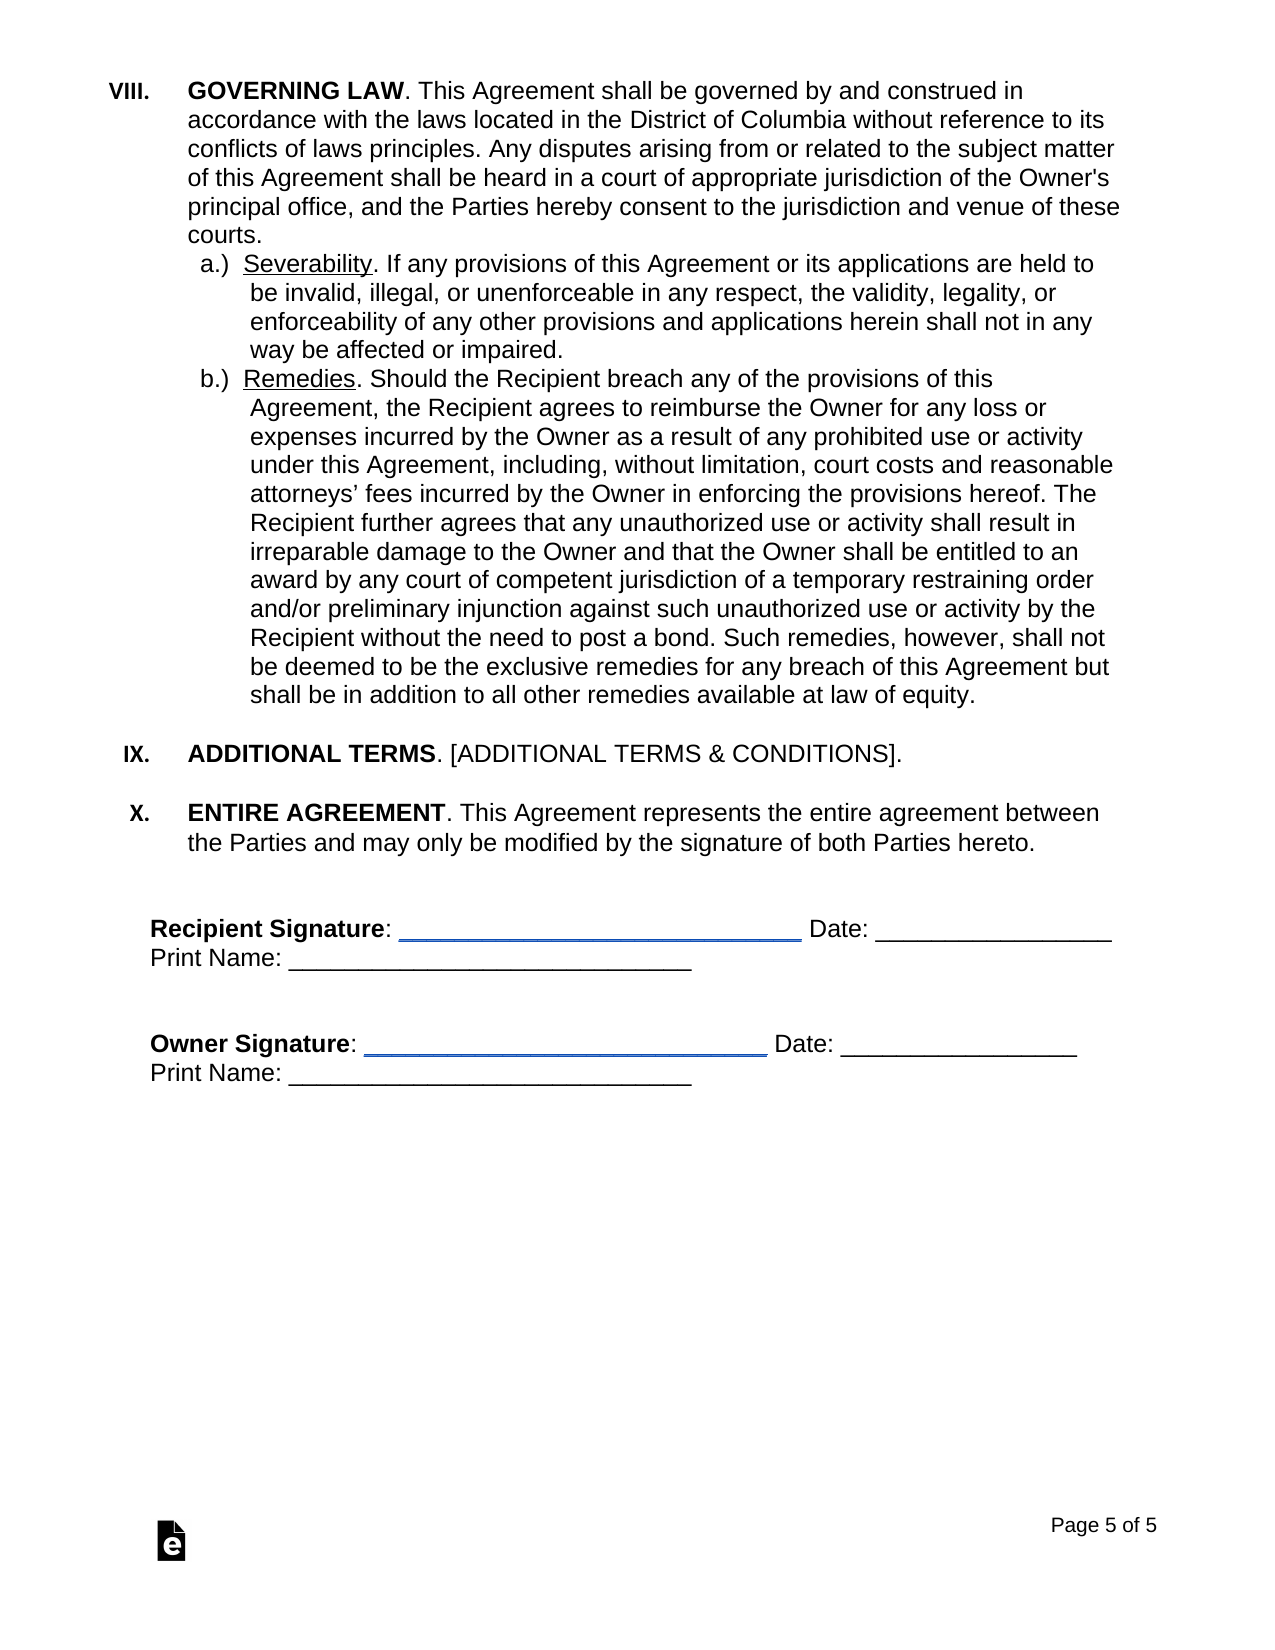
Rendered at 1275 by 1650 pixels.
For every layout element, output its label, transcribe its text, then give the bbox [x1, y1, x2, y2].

text Print Name: _____________________________ [150, 943, 1125, 972]
text Recipient Signature: _____________________________ Date: _________________ [150, 914, 1125, 943]
text a.) Severability. If any provisions of this Agreement or its applications are held to be invalid, illegal, or unenforceable in any respect, the validity, legality, or enforceability of any other provisions and applications herein shall not in any way be affected or impaired. [200, 249, 1125, 364]
text Owner Signature: _____________________________ Date: _________________ [150, 1029, 1125, 1058]
list ADDITIONAL TERMS. [ADDITIONAL TERMS & CONDITIONS]. [150, 738, 1125, 768]
list GOVERNING LAW. This Agreement shall be governed by and construed in accordance with the laws located in the District of Columbia without reference to its conflicts of laws principles. Any disputes arising from or related to the subject matter of this Agreement shall be heard in a court of appropriate jurisdiction of the Owner's principal office, and the Parties hereby consent to the jurisdiction and venue of these courts. [150, 75, 1125, 249]
text Print Name: _____________________________ [150, 1058, 1125, 1087]
list ENTIRE AGREEMENT. This Agreement represents the entire agreement between the Parties and may only be modified by the signature of both Parties hereto. [150, 797, 1125, 857]
text b.) Remedies. Should the Recipient breach any of the provisions of this Agreement, the Recipient agrees to reimburse the Owner for any loss or expenses incurred by the Owner as a result of any prohibited use or activity under this Agreement, including, without limitation, court costs and reasonable attorneys’ fees incurred by the Owner in enforcing the provisions hereof. The Recipient further agrees that any unauthorized use or activity shall result in irreparable damage to the Owner and that the Owner shall be entitled to an award by any court of competent jurisdiction of a temporary restraining order and/or preliminary injunction against such unauthorized use or activity by the Recipient without the need to post a bond. Such remedies, however, shall not be deemed to be the exclusive remedies for any breach of this Agreement but shall be in addition to all other remedies available at law of equity. [200, 364, 1125, 709]
